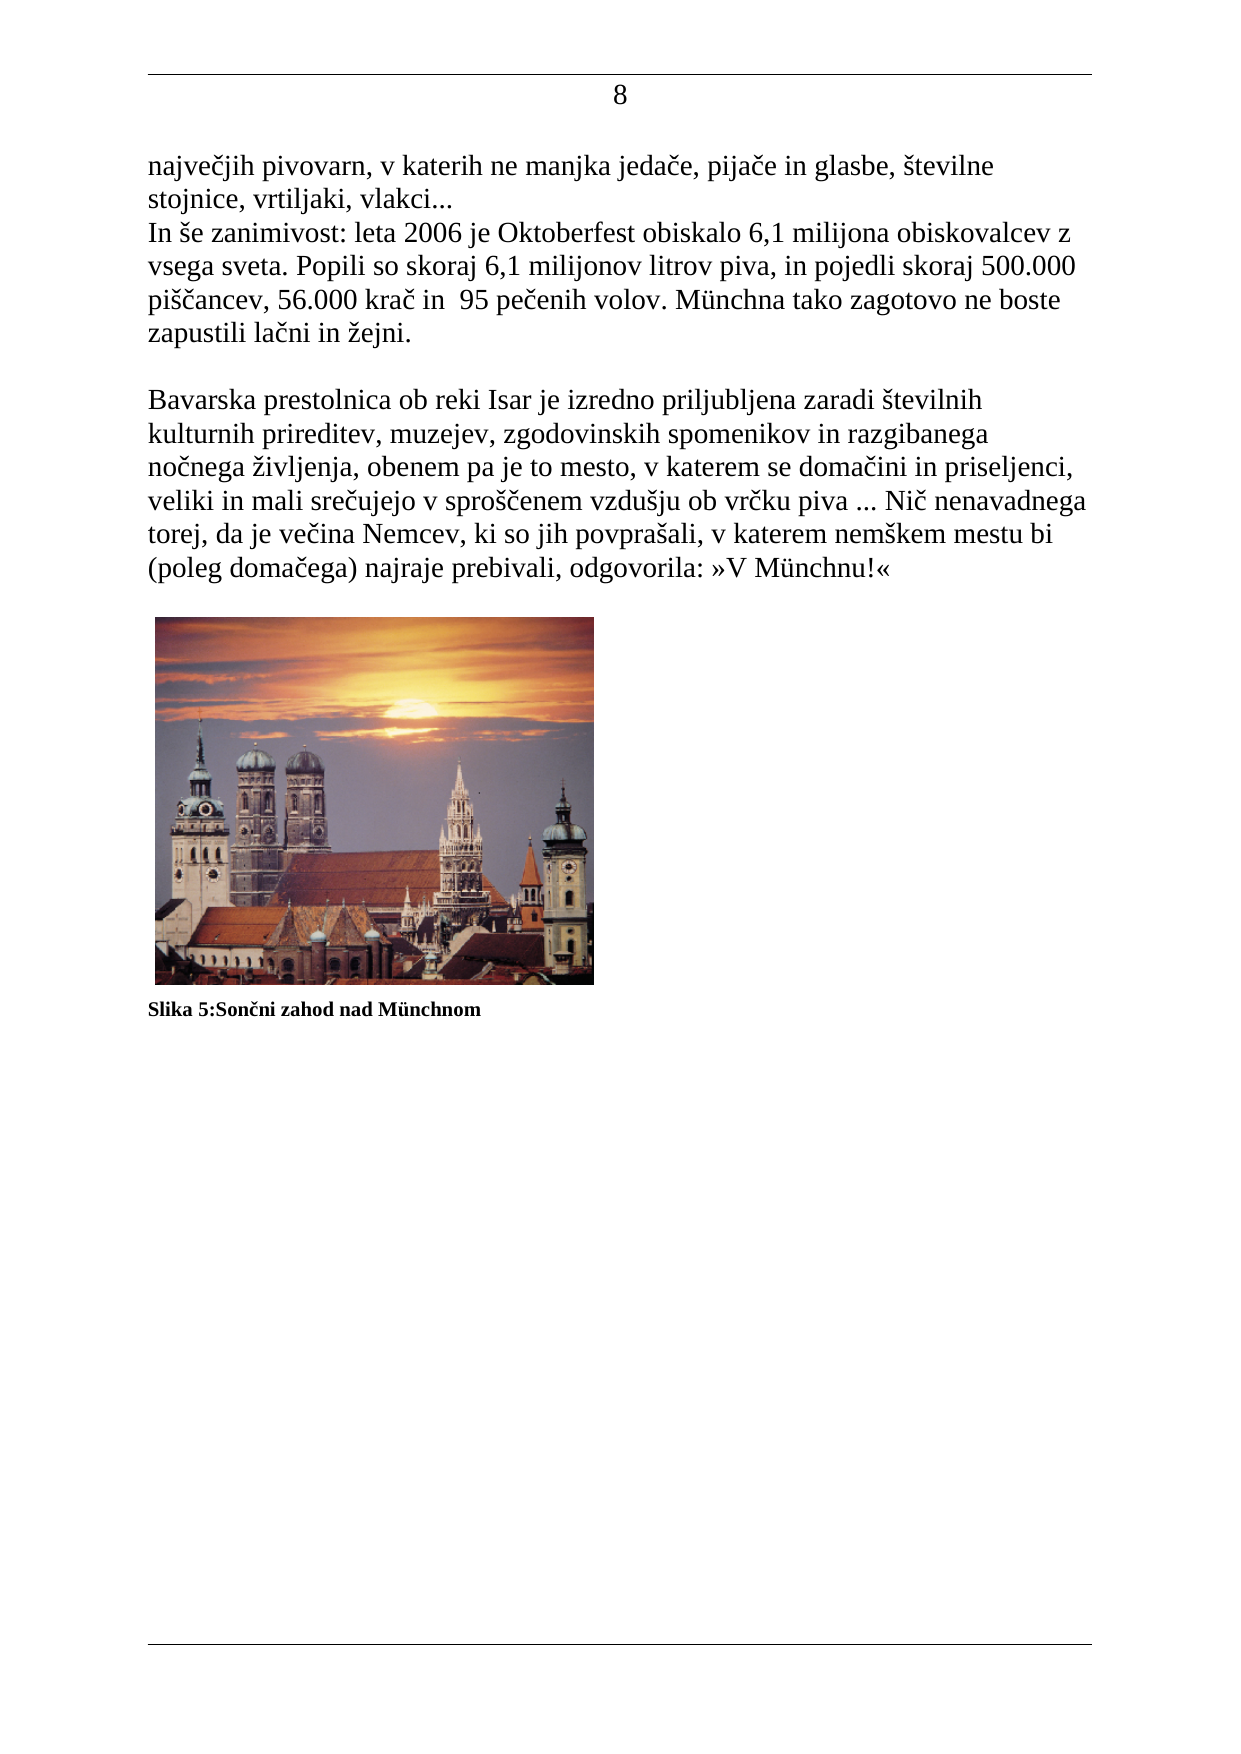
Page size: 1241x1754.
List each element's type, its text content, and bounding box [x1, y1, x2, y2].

text največjih pivovarn, v katerih ne manjka jedače, pijače in glasbe, številne stojnice, vrtiljaki, vlakci... [148, 148, 1092, 215]
picture [155, 617, 594, 985]
text In še zanimivost: leta 2006 je Oktoberfest obiskalo 6,1 milijona obiskovalcev z vsega sveta. Popili so skoraj 6,1 milijonov litrov piva, in pojedli skoraj 500.000 piščancev, 56.000 krač in 95 pečenih volov. Münchna tako zagotovo ne boste zapustili lačni in žejni. [148, 215, 1092, 349]
text Slika 5:Sončni zahod nad Münchnom [148, 997, 1092, 1021]
text Bavarska prestolnica ob reki Isar je izredno priljubljena zaradi številnih kulturnih prireditev, muzejev, zgodovinskih spomenikov in razgibanega nočnega življenja, obenem pa je to mesto, v katerem se domačini in priseljenci, veliki in mali srečujejo v sproščenem vzdušju ob vrčku piva ... Nič nenavadnega torej, da je večina Nemcev, ki so jih povprašali, v katerem nemškem mestu bi (poleg domačega) najraje prebivali, odgovorila: »V Münchnu!« [148, 382, 1092, 584]
